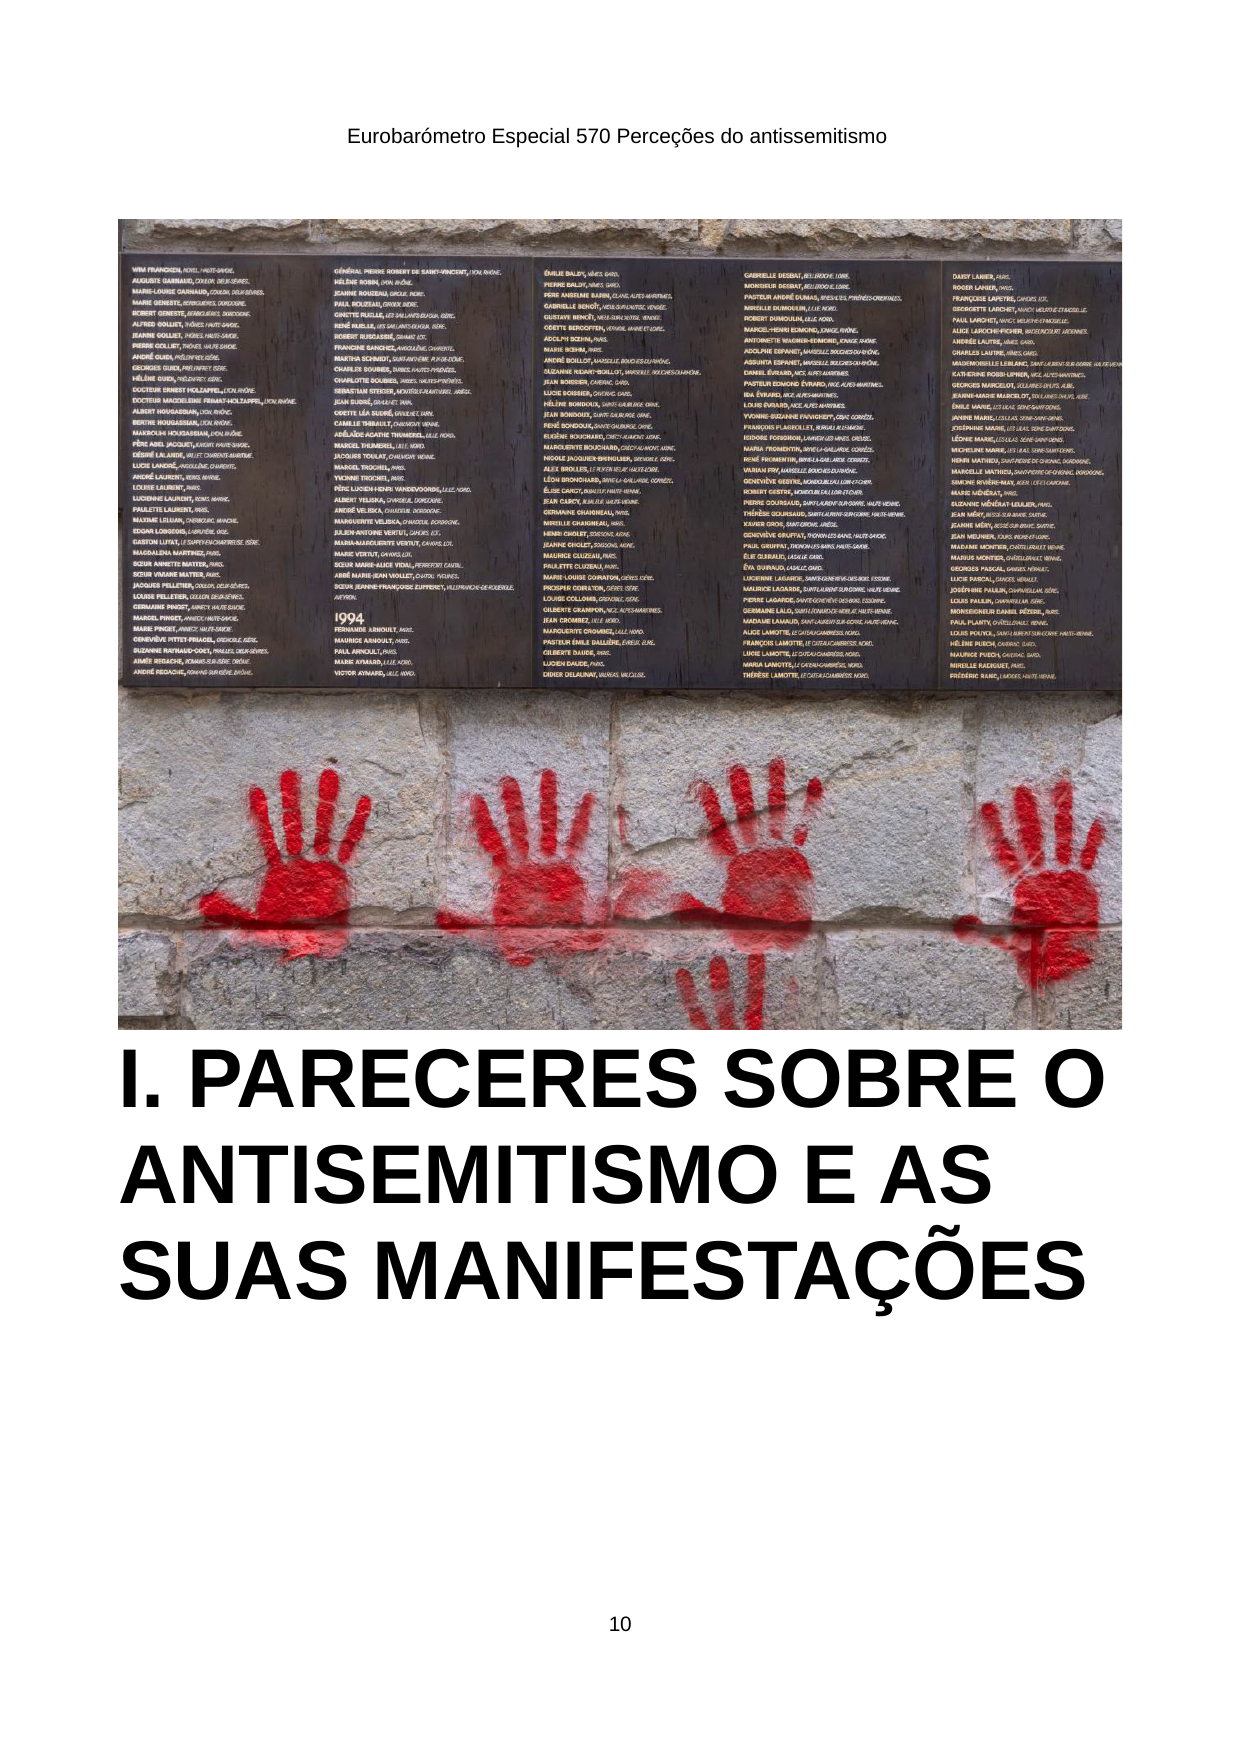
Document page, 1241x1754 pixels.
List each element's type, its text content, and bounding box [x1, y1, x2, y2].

picture [118, 219, 1123, 1030]
subtitle I. PARECERES SOBRE O ANTISEMITISMO E AS SUAS MANIFESTAÇÕES [118, 1030, 1122, 1317]
